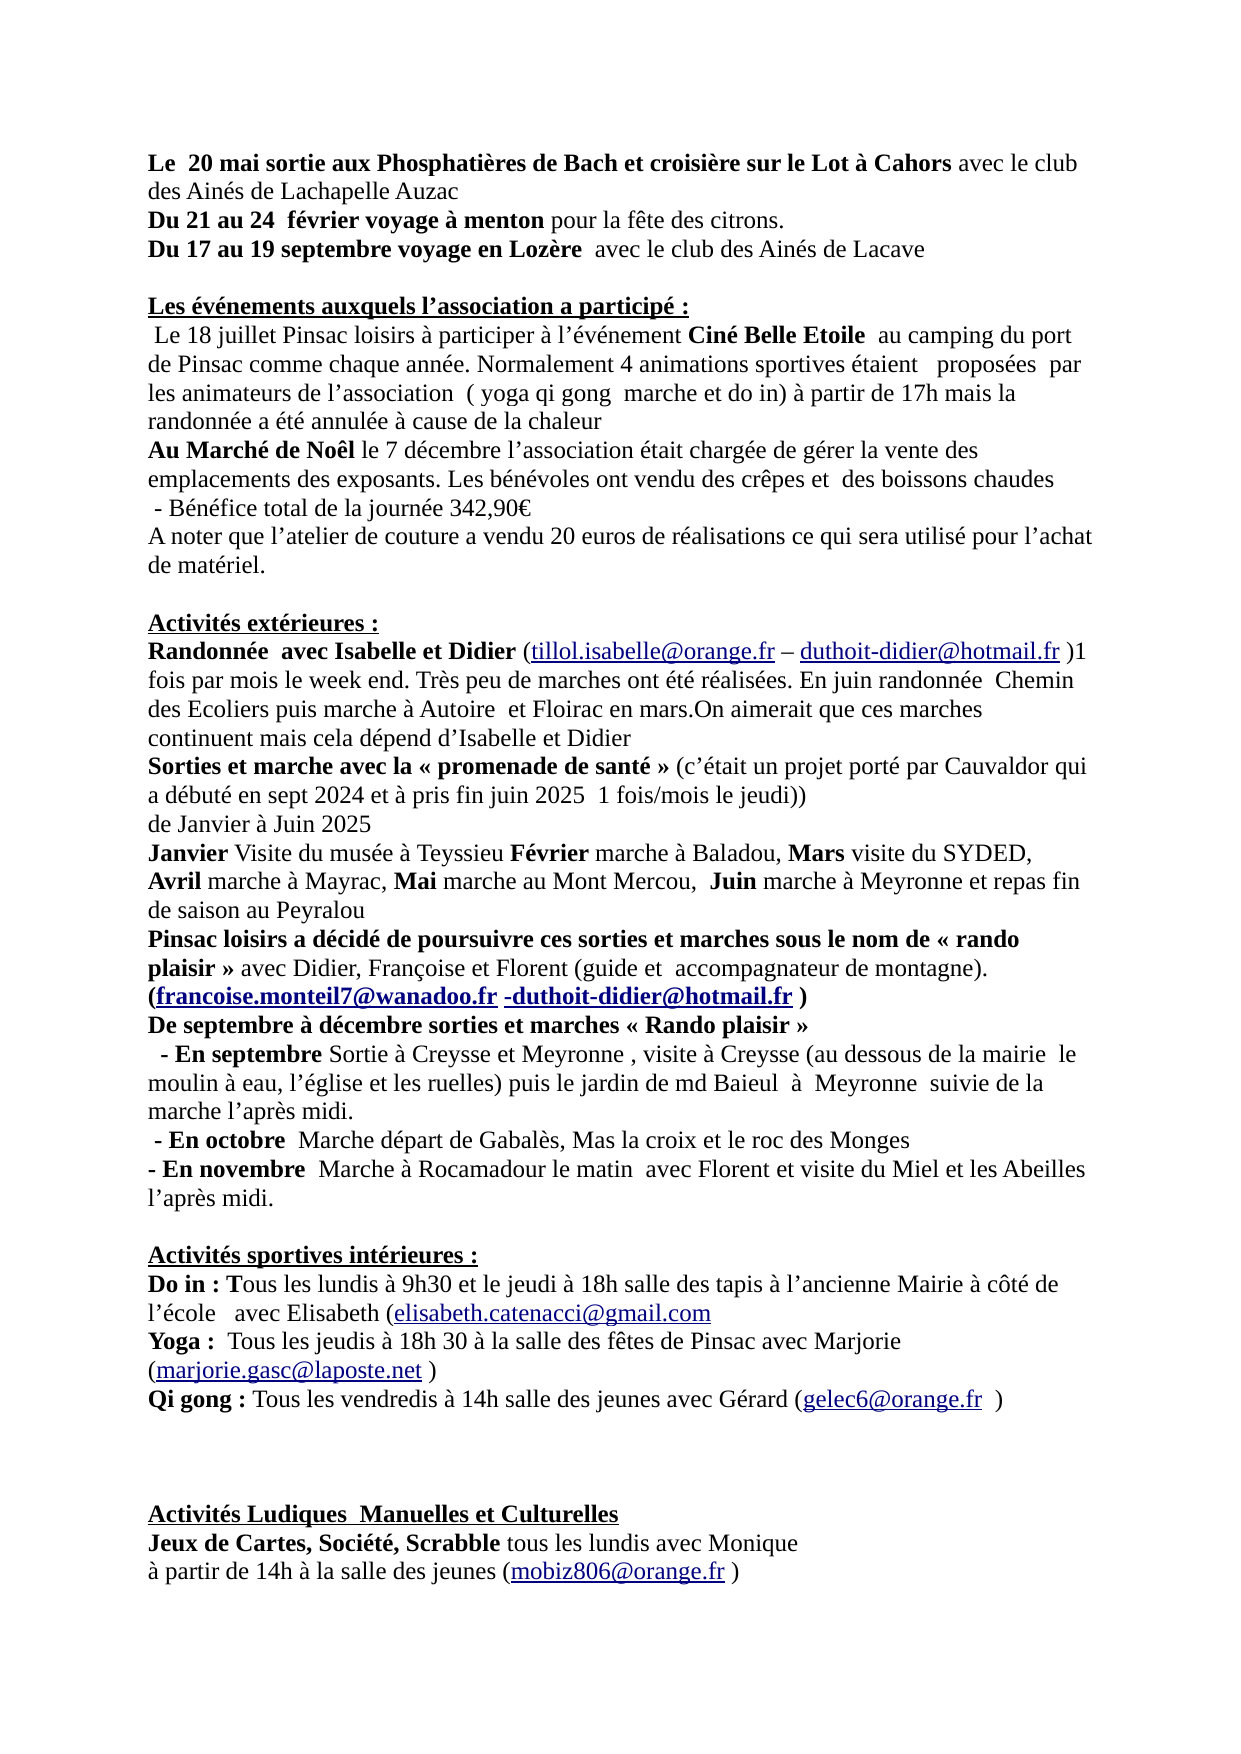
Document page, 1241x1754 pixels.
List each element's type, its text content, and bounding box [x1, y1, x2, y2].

text Yoga : Tous les jeudis à 18h 30 à la salle des fêtes de Pinsac avec Marjorie (marjorie.gasc@laposte.net ) [148, 1326, 1093, 1384]
text Janvier Visite du musée à Teyssieu Février marche à Baladou, Mars visite du SYDED, Avril marche à Mayrac, Mai marche au Mont Mercou, Juin marche à Meyronne et repas fin de saison au Peyralou [148, 838, 1093, 924]
text Le 18 juillet Pinsac loisirs à participer à l’événement Ciné Belle Etoile au camping du port de Pinsac comme chaque année. Normalement 4 animations sportives étaient proposées par les animateurs de l’association ( yoga qi gong marche et do in) à partir de 17h mais la randonnée a été annulée à cause de la chaleur [148, 320, 1093, 435]
text A noter que l’atelier de couture a vendu 20 euros de réalisations ce qui sera utilisé pour l’achat de matériel. [148, 521, 1093, 579]
text - En septembre Sortie à Creysse et Meyronne , visite à Creysse (au dessous de la mairie le moulin à eau, l’église et les ruelles) puis le jardin de md Baieul à Meyronne suivie de la marche l’après midi. [148, 1039, 1093, 1125]
text Qi gong : Tous les vendredis à 14h salle des jeunes avec Gérard (gelec6@orange.fr ) [148, 1384, 1093, 1413]
text Randonnée avec Isabelle et Didier (tillol.isabelle@orange.fr – duthoit-didier@hotmail.fr )1 fois par mois le week end. Très peu de marches ont été réalisées. En juin randonnée Chemin des Ecoliers puis marche à Autoire et Floirac en mars.On aimerait que ces marches continuent mais cela dépend d’Isabelle et Didier [148, 636, 1093, 751]
text Do in : Tous les lundis à 9h30 et le jeudi à 18h salle des tapis à l’ancienne Mairie à côté de l’école avec Elisabeth (elisabeth.catenacci@gmail.com [148, 1269, 1093, 1326]
text de Janvier à Juin 2025 [148, 809, 1093, 838]
text Le 20 mai sortie aux Phosphatières de Bach et croisière sur le Lot à Cahors avec le club des Ainés de Lachapelle Auzac [148, 148, 1093, 205]
text Activités Ludiques Manuelles et Culturelles [148, 1499, 1093, 1528]
text - En octobre Marche départ de Gabalès, Mas la croix et le roc des Monges [148, 1125, 1093, 1154]
text - Bénéfice total de la journée 342,90€ [148, 493, 1093, 521]
text - En novembre Marche à Rocamadour le matin avec Florent et visite du Miel et les Abeilles l’après midi. [148, 1154, 1093, 1211]
text De septembre à décembre sorties et marches « Rando plaisir » [148, 1010, 1093, 1039]
text Au Marché de Noêl le 7 décembre l’association était chargée de gérer la vente des emplacements des exposants. Les bénévoles ont vendu des crêpes et des boissons chaudes [148, 435, 1093, 493]
text Activités extérieures : [148, 608, 1093, 636]
text Sorties et marche avec la « promenade de santé » (c’était un projet porté par Cauvaldor qui a débuté en sept 2024 et à pris fin juin 2025 1 fois/mois le jeudi)) [148, 751, 1093, 809]
text Les événements auxquels l’association a participé : [148, 291, 1093, 320]
text Activités sportives intérieures : [148, 1240, 1093, 1269]
text Du 17 au 19 septembre voyage en Lozère avec le club des Ainés de Lacave [148, 234, 1093, 263]
text à partir de 14h à la salle des jeunes (mobiz806@orange.fr ) [148, 1556, 1093, 1585]
text Pinsac loisirs a décidé de poursuivre ces sorties et marches sous le nom de « rando plaisir » avec Didier, Françoise et Florent (guide et accompagnateur de montagne). (francoise.monteil7@wanadoo.fr -duthoit-didier@hotmail.fr ) [148, 924, 1093, 1010]
text Jeux de Cartes, Société, Scrabble tous les lundis avec Monique [148, 1528, 1093, 1556]
text Du 21 au 24 février voyage à menton pour la fête des citrons. [148, 205, 1093, 234]
